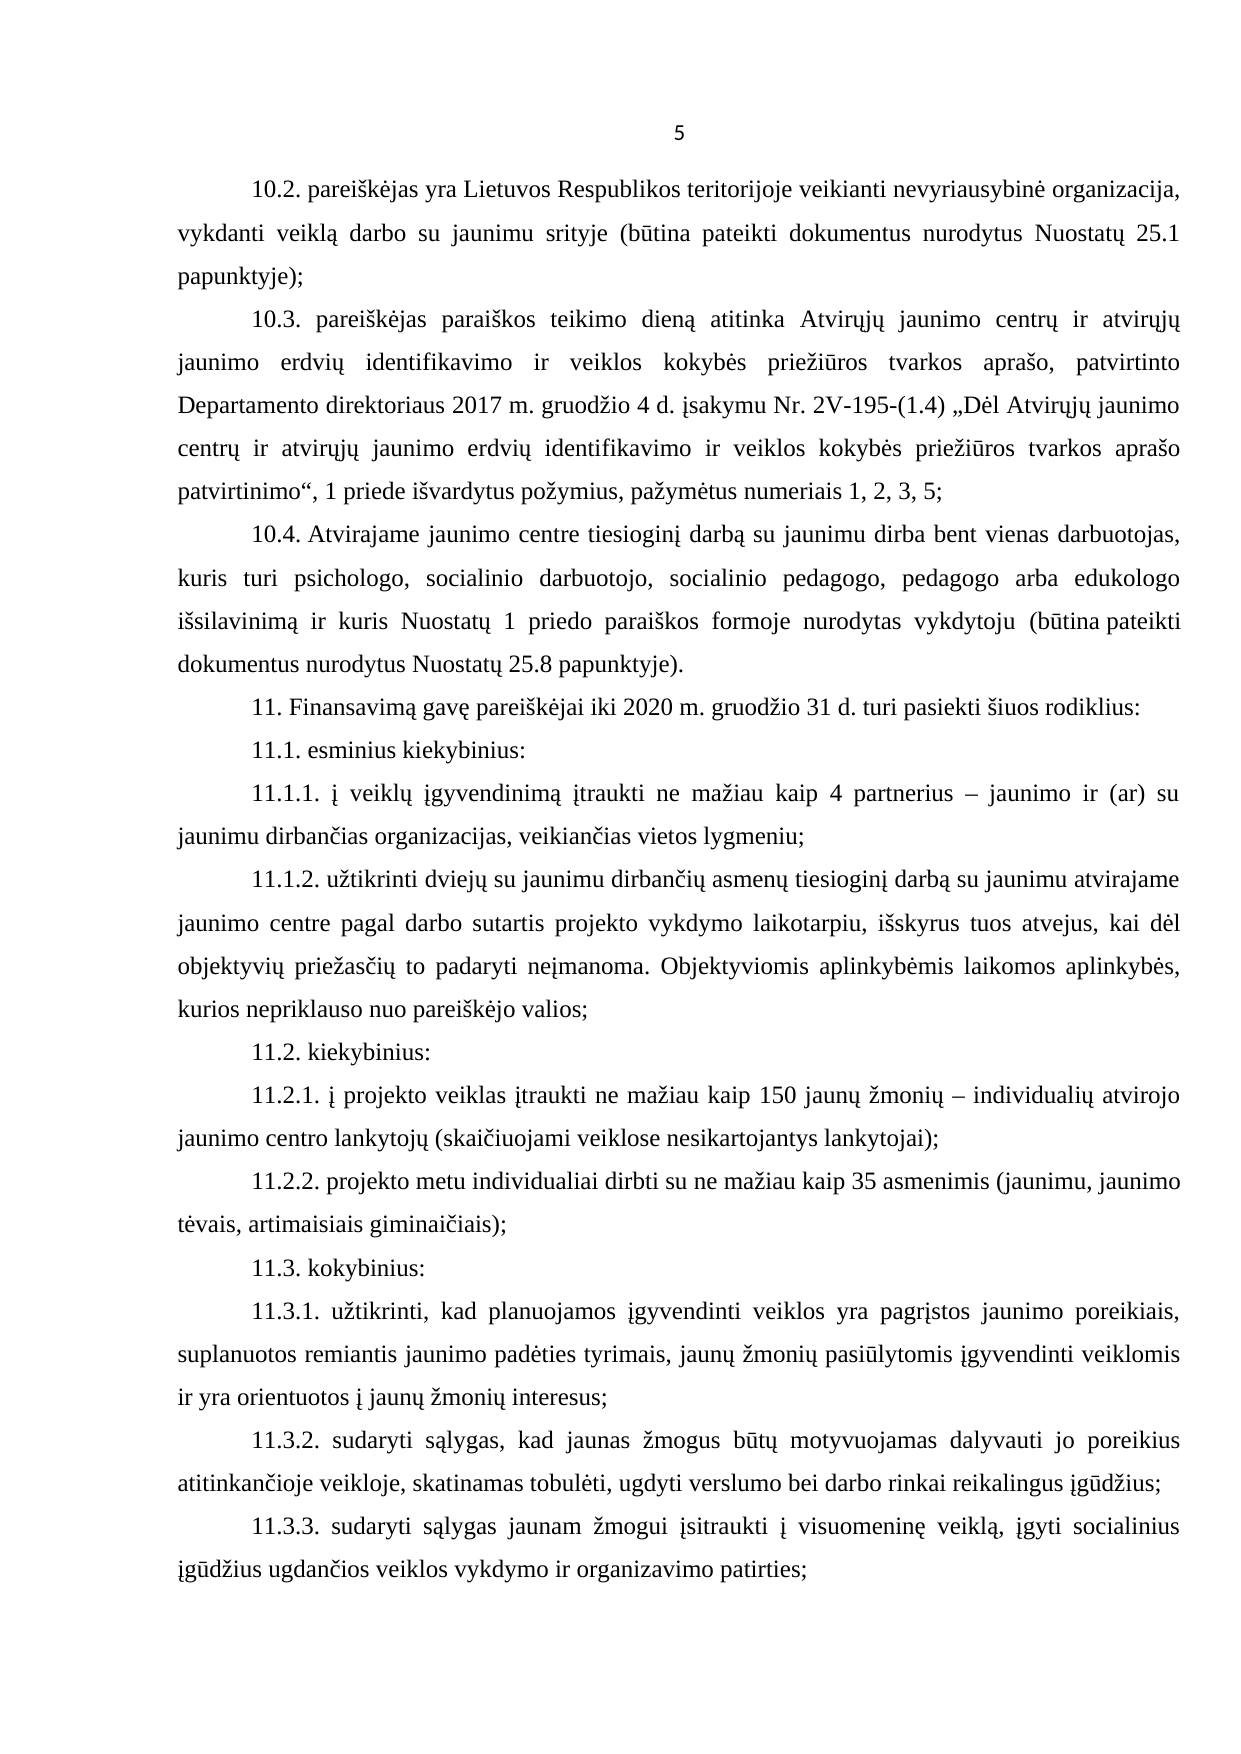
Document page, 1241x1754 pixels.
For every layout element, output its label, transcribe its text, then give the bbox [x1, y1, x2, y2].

text 11.3.2. sudaryti sąlygas, kad jaunas žmogus būtų motyvuojamas dalyvauti jo poreikius atitinkančioje veikloje, skatinamas tobulėti, ugdyti verslumo bei darbo rinkai reikalingus įgūdžius; [177, 1425, 1181, 1497]
text 11.3. kokybinius: [177, 1253, 1181, 1281]
text 10.4. Atvirajame jaunimo centre tiesioginį darbą su jaunimu dirba bent vienas darbuotojas, kuris turi psichologo, socialinio darbuotojo, socialinio pedagogo, pedagogo arba edukologo išsilavinimą ir kuris Nuostatų 1 priedo paraiškos formoje nurodytas vykdytoju (būtina pateikti dokumentus nurodytus Nuostatų 25.8 papunktyje). [177, 519, 1181, 678]
text 11.1. esminius kiekybinius: [177, 735, 1181, 764]
text 11.1.1. į veiklų įgyvendinimą įtraukti ne mažiau kaip 4 partnerius – jaunimo ir (ar) su jaunimu dirbančias organizacijas, veikiančias vietos lygmeniu; [177, 778, 1181, 850]
text 10.2. pareiškėjas yra Lietuvos Respublikos teritorijoje veikianti nevyriausybinė organizacija, vykdanti veiklą darbo su jaunimu srityje (būtina pateikti dokumentus nurodytus Nuostatų 25.1 papunktyje); [177, 174, 1181, 289]
text 11.1.2. užtikrinti dviejų su jaunimu dirbančių asmenų tiesioginį darbą su jaunimu atvirajame jaunimo centre pagal darbo sutartis projekto vykdymo laikotarpiu, išskyrus tuos atvejus, kai dėl objektyvių priežasčių to padaryti neįmanoma. Objektyviomis aplinkybėmis laikomos aplinkybės, kurios nepriklauso nuo pareiškėjo valios; [177, 864, 1181, 1023]
text 10.3. pareiškėjas paraiškos teikimo dieną atitinka Atvirųjų jaunimo centrų ir atvirųjų jaunimo erdvių identifikavimo ir veiklos kokybės priežiūros tvarkos aprašo, patvirtinto Departamento direktoriaus 2017 m. gruodžio 4 d. įsakymu Nr. 2V-195-(1.4) „Dėl Atvirųjų jaunimo centrų ir atvirųjų jaunimo erdvių identifikavimo ir veiklos kokybės priežiūros tvarkos aprašo patvirtinimo“, 1 priede išvardytus požymius, pažymėtus numeriais 1, 2, 3, 5; [177, 304, 1181, 505]
text 11.2.1. į projekto veiklas įtraukti ne mažiau kaip 150 jaunų žmonių – individualių atvirojo jaunimo centro lankytojų (skaičiuojami veiklose nesikartojantys lankytojai); [177, 1080, 1181, 1152]
text 11.3.1. užtikrinti, kad planuojamos įgyvendinti veiklos yra pagrįstos jaunimo poreikiais, suplanuotos remiantis jaunimo padėties tyrimais, jaunų žmonių pasiūlytomis įgyvendinti veiklomis ir yra orientuotos į jaunų žmonių interesus; [177, 1296, 1181, 1411]
text 11. Finansavimą gavę pareiškėjai iki 2020 m. gruodžio 31 d. turi pasiekti šiuos rodiklius: [177, 692, 1181, 721]
text 11.2.2. projekto metu individualiai dirbti su ne mažiau kaip 35 asmenimis (jaunimu, jaunimo tėvais, artimaisiais giminaičiais); [177, 1166, 1181, 1238]
text 11.3.3. sudaryti sąlygas jaunam žmogui įsitraukti į visuomeninę veiklą, įgyti socialinius įgūdžius ugdančios veiklos vykdymo ir organizavimo patirties; [177, 1511, 1181, 1583]
text 11.2. kiekybinius: [177, 1037, 1181, 1066]
